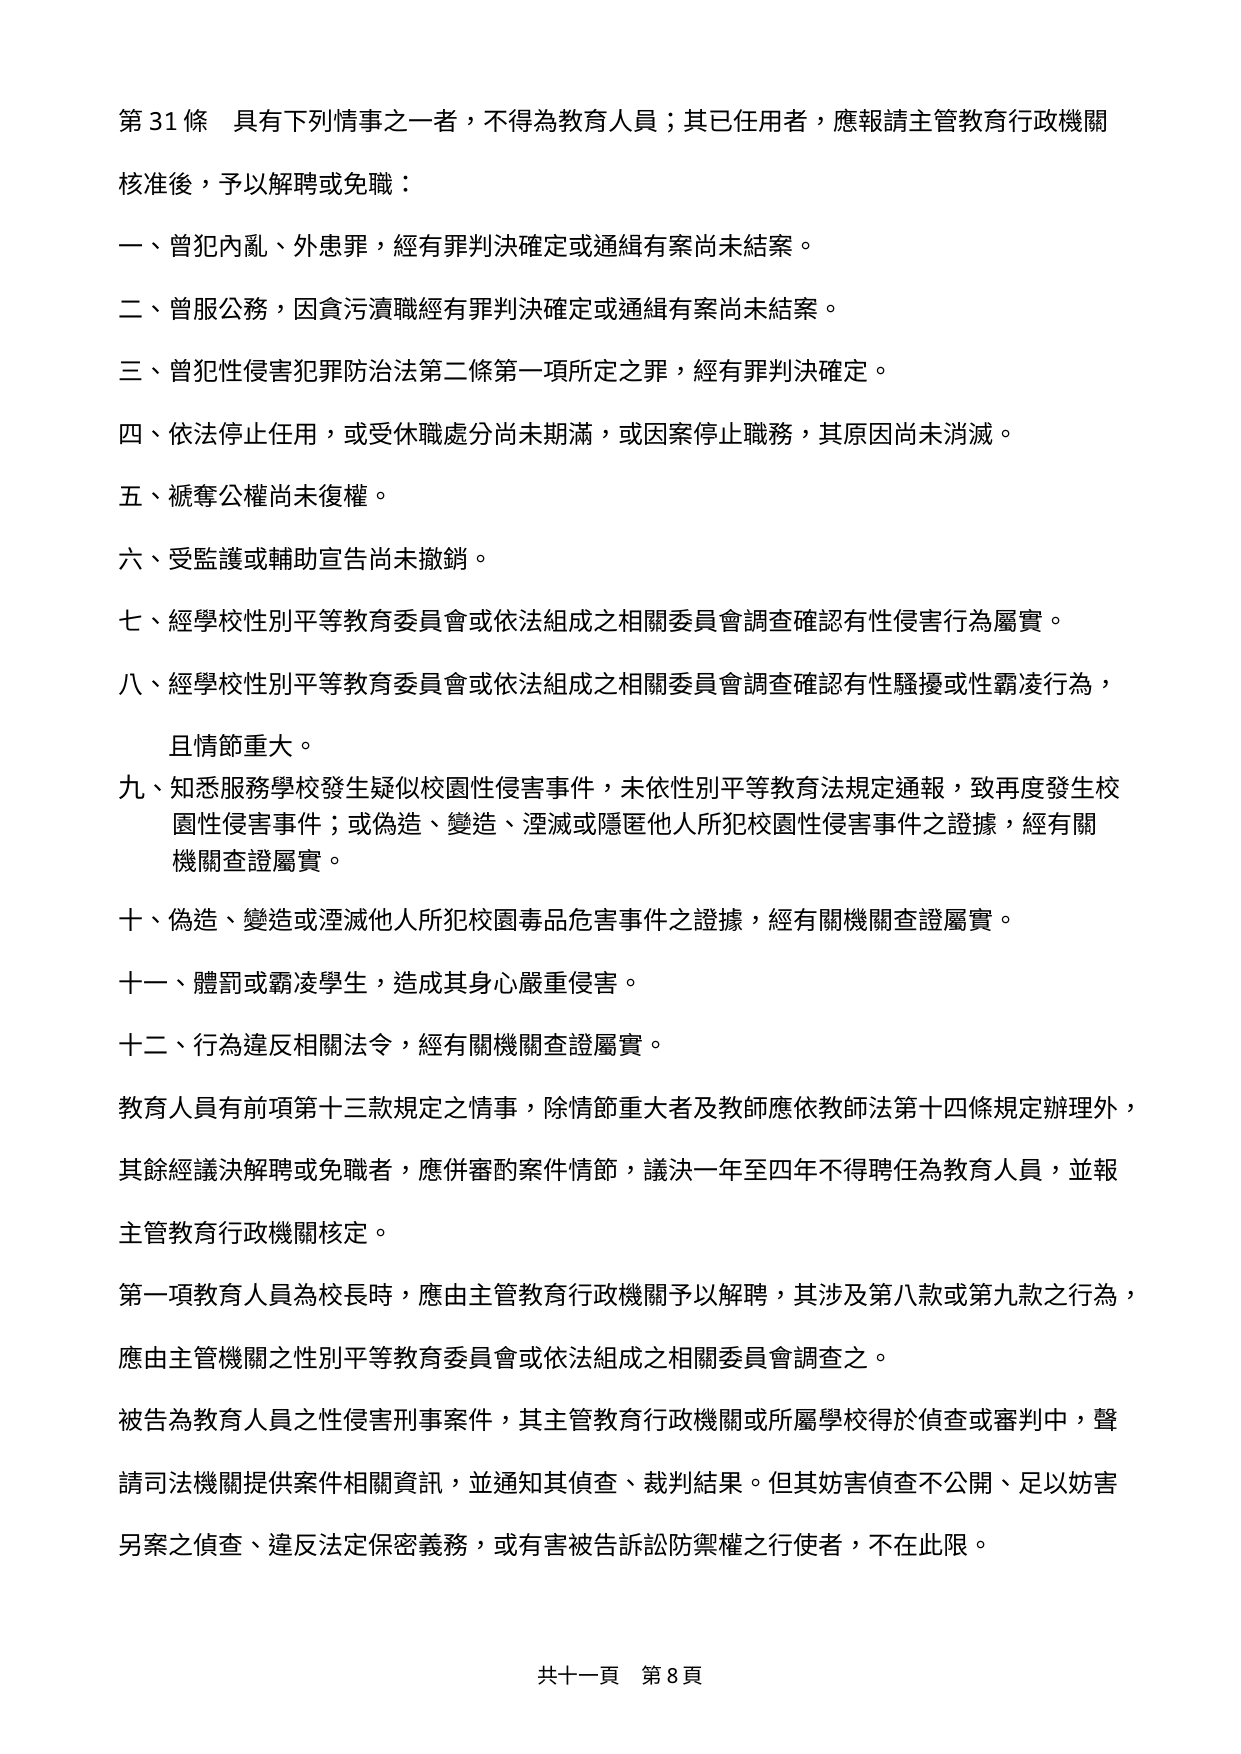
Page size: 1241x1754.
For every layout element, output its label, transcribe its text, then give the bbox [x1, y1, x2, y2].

text 五、褫奪公權尚未復權。 [118, 453, 1122, 516]
text 被告為教育人員之性侵害刑事案件，其主管教育行政機關或所屬學校得於偵查或審判中，聲請司法機關提供案件相關資訊，並通知其偵查、裁判結果。但其妨害偵查不公開、足以妨害另案之偵查、違反法定保密義務，或有害被告訴訟防禦權之行使者，不在此限。 [118, 1377, 1122, 1565]
text 六、受監護或輔助宣告尚未撤銷。 [118, 516, 1122, 578]
text 一、曾犯內亂、外患罪，經有罪判決確定或通緝有案尚未結案。 [118, 203, 1122, 266]
text 三、曾犯性侵害犯罪防治法第二條第一項所定之罪，經有罪判決確定。 [118, 328, 1122, 391]
text 四、依法停止任用，或受休職處分尚未期滿，或因案停止職務，其原因尚未消滅。 [118, 391, 1122, 453]
text 七、經學校性別平等教育委員會或依法組成之相關委員會調查確認有性侵害行為屬實。 [118, 578, 1122, 641]
text 二、曾服公務，因貪污瀆職經有罪判決確定或通緝有案尚未結案。 [118, 266, 1122, 328]
text 第31條 具有下列情事之一者，不得為教育人員；其已任用者，應報請主管教育行政機關核准後，予以解聘或免職： [118, 78, 1122, 203]
text 第一項教育人員為校長時，應由主管教育行政機關予以解聘，其涉及第八款或第九款之行為，應由主管機關之性別平等教育委員會或依法組成之相關委員會調查之。 [118, 1252, 1122, 1377]
text 八、經學校性別平等教育委員會或依法組成之相關委員會調查確認有性騷擾或性霸凌行為，且情節重大。 [118, 641, 1122, 766]
text 十、偽造、變造或湮滅他人所犯校園毒品危害事件之證據，經有關機關查證屬實。 [118, 877, 1122, 940]
text 十一、體罰或霸凌學生，造成其身心嚴重侵害。 [118, 940, 1122, 1002]
text 教育人員有前項第十三款規定之情事，除情節重大者及教師應依教師法第十四條規定辦理外，其餘經議決解聘或免職者，應併審酌案件情節，議決一年至四年不得聘任為教育人員，並報主管教育行政機關核定。 [118, 1065, 1122, 1252]
text 十二、行為違反相關法令，經有關機關查證屬實。 [118, 1002, 1122, 1065]
text 九、知悉服務學校發生疑似校園性侵害事件，未依性別平等教育法規定通報，致再度發生校園性侵害事件；或偽造、變造、湮滅或隱匿他人所犯校園性侵害事件之證據，經有關機關查證屬實。 [118, 766, 1122, 877]
